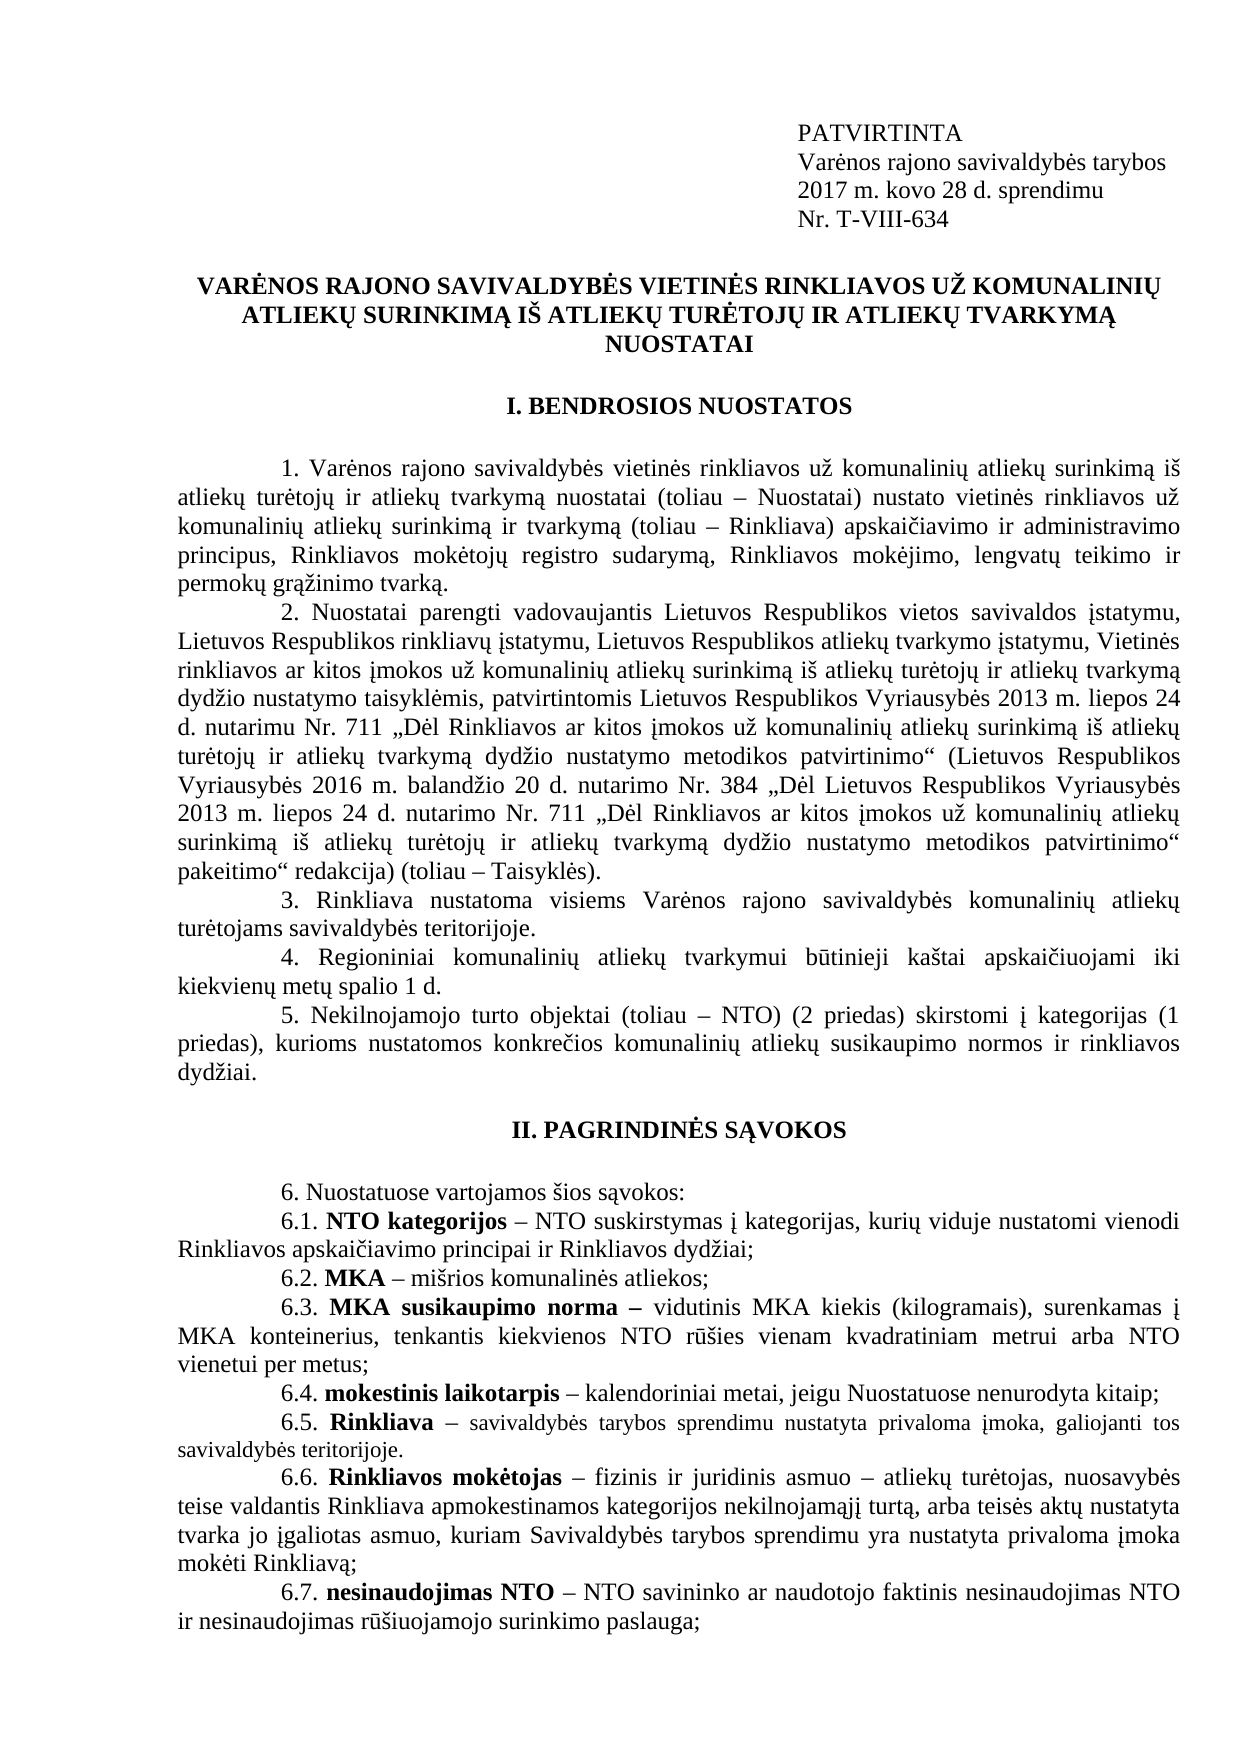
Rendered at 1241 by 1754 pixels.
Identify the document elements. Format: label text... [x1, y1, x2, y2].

text 6.1. NTO kategorijos – NTO suskirstymas į kategorijas, kurių viduje nustatomi vienodi Rinkliavos apskaičiavimo principai ir Rinkliavos dydžiai; [177, 1206, 1181, 1263]
text I. BENDROSIOS NUOSTATOS [177, 391, 1181, 420]
text 6.5. Rinkliava – savivaldybės tarybos sprendimu nustatyta privaloma įmoka, galiojanti tos savivaldybės teritorijoje. [177, 1407, 1181, 1462]
text 3. Rinkliava nustatoma visiems Varėnos rajono savivaldybės komunalinių atliekų turėtojams savivaldybės teritorijoje. [177, 885, 1181, 942]
text 1. Varėnos rajono savivaldybės vietinės rinkliavos už komunalinių atliekų surinkimą iš atliekų turėtojų ir atliekų tvarkymą nuostatai (toliau – Nuostatai) nustato vietinės rinkliavos už komunalinių atliekų surinkimą ir tvarkymą (toliau – Rinkliava) apskaičiavimo ir administravimo principus, Rinkliavos mokėtojų registro sudarymą, Rinkliavos mokėjimo, lengvatų teikimo ir permokų grąžinimo tvarką. [177, 453, 1181, 597]
text 4. Regioniniai komunalinių atliekų tvarkymui būtinieji kaštai apskaičiuojami iki kiekvienų metų spalio 1 d. [177, 942, 1181, 1000]
text 6.3. MKA susikaupimo norma – vidutinis MKA kiekis (kilogramais), surenkamas į MKA konteinerius, tenkantis kiekvienos NTO rūšies vienam kvadratiniam metrui arba NTO vienetui per metus; [177, 1292, 1181, 1378]
text 6.2. MKA – mišrios komunalinės atliekos; [177, 1263, 1181, 1292]
text 5. Nekilnojamojo turto objektai (toliau – NTO) (2 priedas) skirstomi į kategorijas (1 priedas), kurioms nustatomos konkrečios komunalinių atliekų susikaupimo normos ir rinkliavos dydžiai. [177, 1000, 1181, 1086]
text Varėnos rajono savivaldybės tarybos [797, 147, 1181, 176]
text 6.7. nesinaudojimas NTO – NTO savininko ar naudotojo faktinis nesinaudojimas NTO ir nesinaudojimas rūšiuojamojo surinkimo paslauga; [177, 1577, 1181, 1635]
text PATVIRTINTA [797, 118, 1181, 147]
text II. PAGRINDINĖS SĄVOKOS [177, 1115, 1181, 1143]
text Nr. T-VIII-634 [797, 204, 1181, 233]
text 6.4. mokestinis laikotarpis – kalendoriniai metai, jeigu Nuostatuose nenurodyta kitaip; [177, 1378, 1181, 1407]
text 6.6. Rinkliavos mokėtojas – fizinis ir juridinis asmuo – atliekų turėtojas, nuosavybės teise valdantis Rinkliava apmokestinamos kategorijos nekilnojamąjį turtą, arba teisės aktų nustatyta tvarka jo įgaliotas asmuo, kuriam Savivaldybės tarybos sprendimu yra nustatyta privaloma įmoka mokėti Rinkliavą; [177, 1462, 1181, 1577]
text 2. Nuostatai parengti vadovaujantis Lietuvos Respublikos vietos savivaldos įstatymu, Lietuvos Respublikos rinkliavų įstatymu, Lietuvos Respublikos atliekų tvarkymo įstatymu, Vietinės rinkliavos ar kitos įmokos už komunalinių atliekų surinkimą iš atliekų turėtojų ir atliekų tvarkymą dydžio nustatymo taisyklėmis, patvirtintomis Lietuvos Respublikos Vyriausybės 2013 m. liepos 24 d. nutarimu Nr. 711 „Dėl Rinkliavos ar kitos įmokos už komunalinių atliekų surinkimą iš atliekų turėtojų ir atliekų tvarkymą dydžio nustatymo metodikos patvirtinimo“ (Lietuvos Respublikos Vyriausybės 2016 m. balandžio 20 d. nutarimo Nr. 384 „Dėl Lietuvos Respublikos Vyriausybės 2013 m. liepos 24 d. nutarimo Nr. 711 „Dėl Rinkliavos ar kitos įmokos už komunalinių atliekų surinkimą iš atliekų turėtojų ir atliekų tvarkymą dydžio nustatymo metodikos patvirtinimo“ pakeitimo“ redakcija) (toliau – Taisyklės). [177, 597, 1181, 885]
text 2017 m. kovo 28 d. sprendimu [797, 176, 1181, 204]
text VARĖNOS RAJONO SAVIVALDYBĖS VIETINĖS RINKLIAVOS UŽ KOMUNALINIŲ ATLIEKŲ SURINKIMĄ IŠ ATLIEKŲ TURĖTOJŲ IR ATLIEKŲ TVARKYMĄ NUOSTATAI [177, 271, 1181, 358]
text 6. Nuostatuose vartojamos šios sąvokos: [177, 1177, 1181, 1206]
